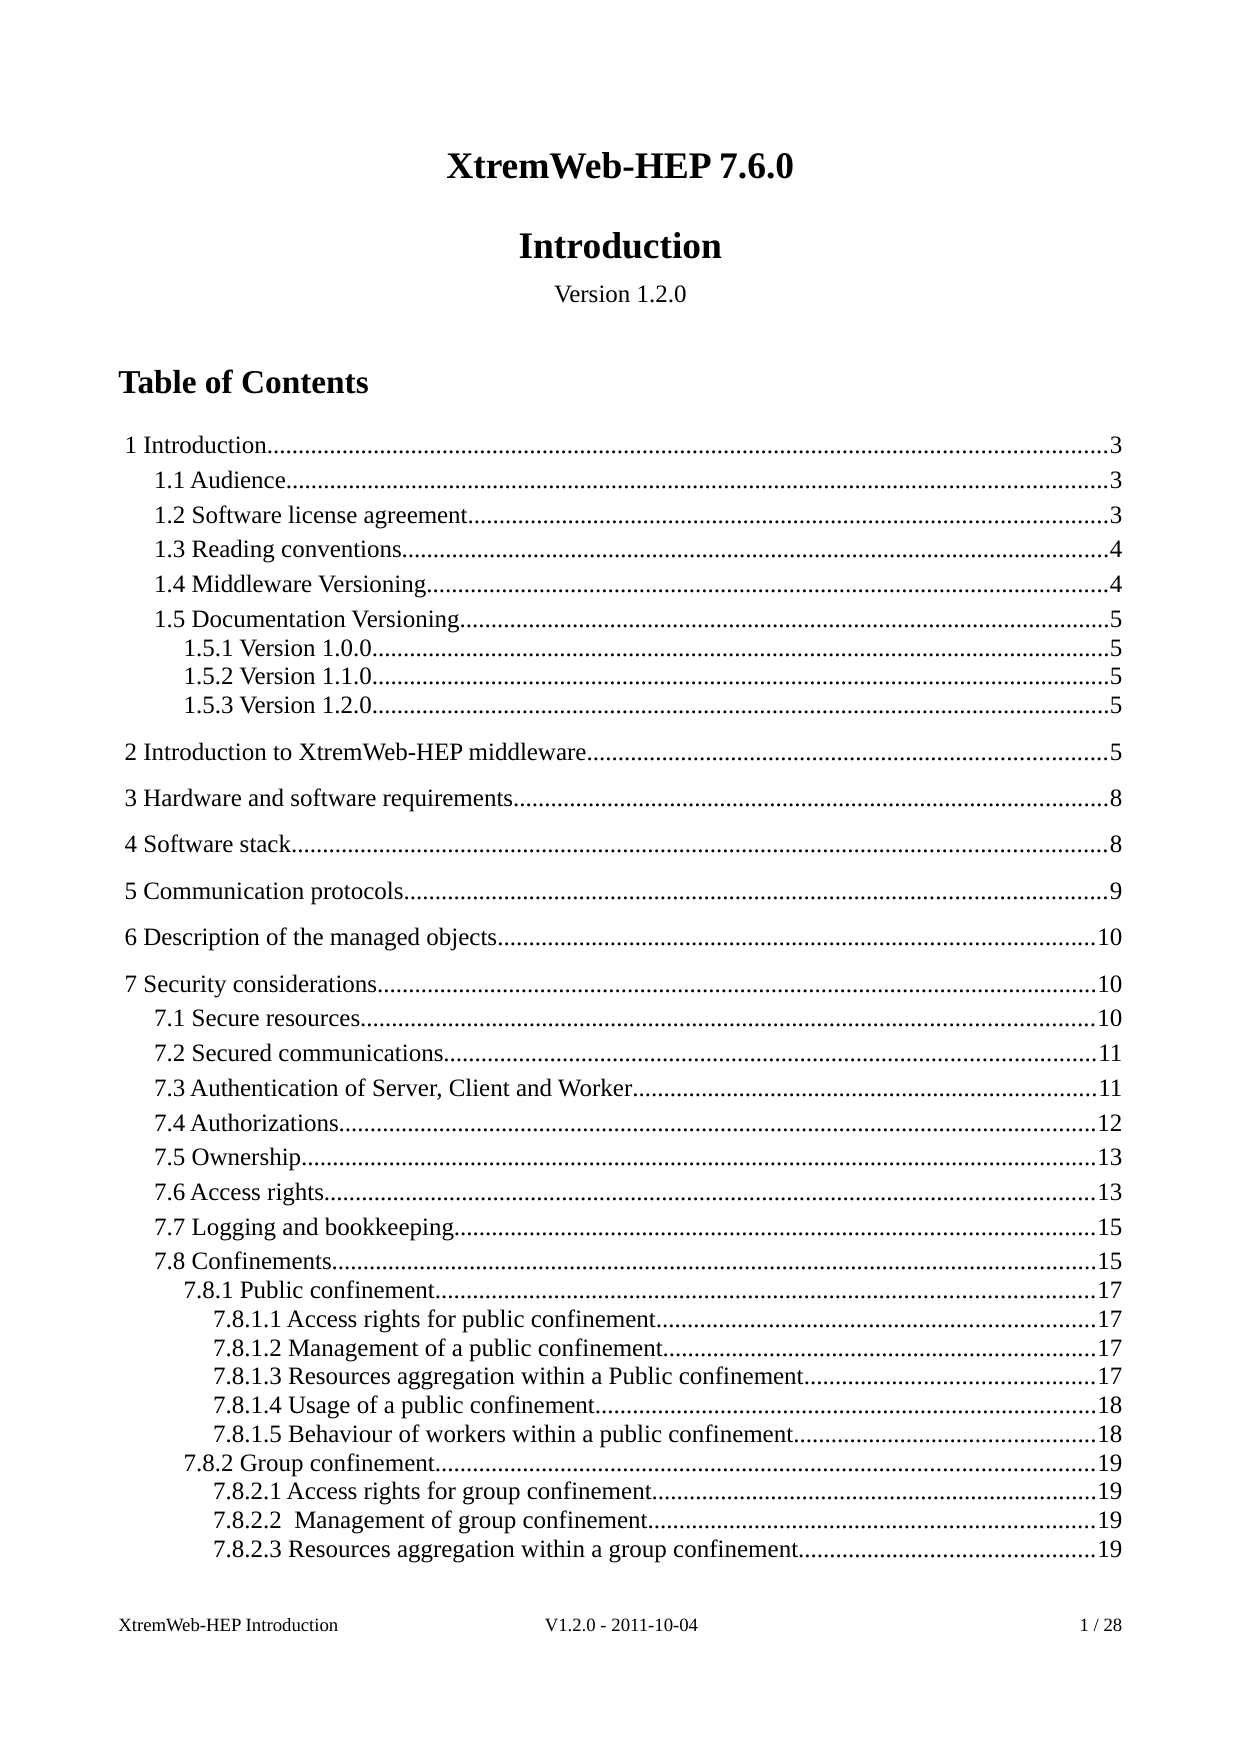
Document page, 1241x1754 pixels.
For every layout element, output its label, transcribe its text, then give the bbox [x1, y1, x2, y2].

text 7.6 Access rights 13 [148, 1177, 1122, 1206]
text 1.2 Software license agreement 3 [148, 500, 1122, 528]
text 7.2 Secured communications 11 [148, 1038, 1122, 1067]
text Version 1.2.0 [118, 279, 1122, 308]
text 7.8.1.1 Access rights for public confinement 17 [207, 1304, 1122, 1333]
text 1.5.2 Version 1.1.0 5 [177, 661, 1122, 690]
text 1.3 Reading conventions 4 [148, 534, 1122, 563]
text 7.8.2.2 Management of group confinement 19 [207, 1505, 1122, 1534]
text 4 Software stack 8 [118, 829, 1122, 858]
text 1 Introduction 3 [118, 430, 1122, 459]
text 2 Introduction to XtremWeb-HEP middleware 5 [118, 737, 1122, 765]
text 1.5.3 Version 1.2.0 5 [177, 690, 1122, 719]
text 1.5 Documentation Versioning 5 [148, 604, 1122, 633]
text 1.4 Middleware Versioning 4 [148, 569, 1122, 598]
text 7.8 Confinements 15 [148, 1246, 1122, 1275]
text 7.5 Ownership 13 [148, 1142, 1122, 1171]
text 7.8.1.2 Management of a public confinement 17 [207, 1333, 1122, 1361]
text 5 Communication protocols 9 [118, 876, 1122, 905]
subtitle Table of Contents [118, 362, 1122, 400]
text 7.7 Logging and bookkeeping 15 [148, 1212, 1122, 1240]
text 7.8.2.3 Resources aggregation within a group confinement 19 [207, 1534, 1122, 1563]
text 7.3 Authentication of Server, Client and Worker 11 [148, 1073, 1122, 1102]
text 3 Hardware and software requirements 8 [118, 783, 1122, 812]
subtitle XtremWeb-HEP 7.6.0 [118, 143, 1122, 186]
text 7.8.1.3 Resources aggregation within a Public confinement 17 [207, 1361, 1122, 1390]
text 1.5.1 Version 1.0.0 5 [177, 633, 1122, 661]
text 7.1 Secure resources 10 [148, 1003, 1122, 1032]
text 6 Description of the managed objects 10 [118, 922, 1122, 951]
text 7.8.1.5 Behaviour of workers within a public confinement 18 [207, 1419, 1122, 1448]
text 7.4 Authorizations 12 [148, 1108, 1122, 1136]
text 7.8.1 Public confinement 17 [177, 1275, 1122, 1304]
text 7.8.1.4 Usage of a public confinement 18 [207, 1390, 1122, 1419]
text 7.8.2.1 Access rights for group confinement 19 [207, 1476, 1122, 1505]
subtitle Introduction [118, 224, 1122, 267]
text 1.1 Audience 3 [148, 465, 1122, 494]
text 7.8.2 Group confinement 19 [177, 1448, 1122, 1476]
text 7 Security considerations 10 [118, 969, 1122, 998]
